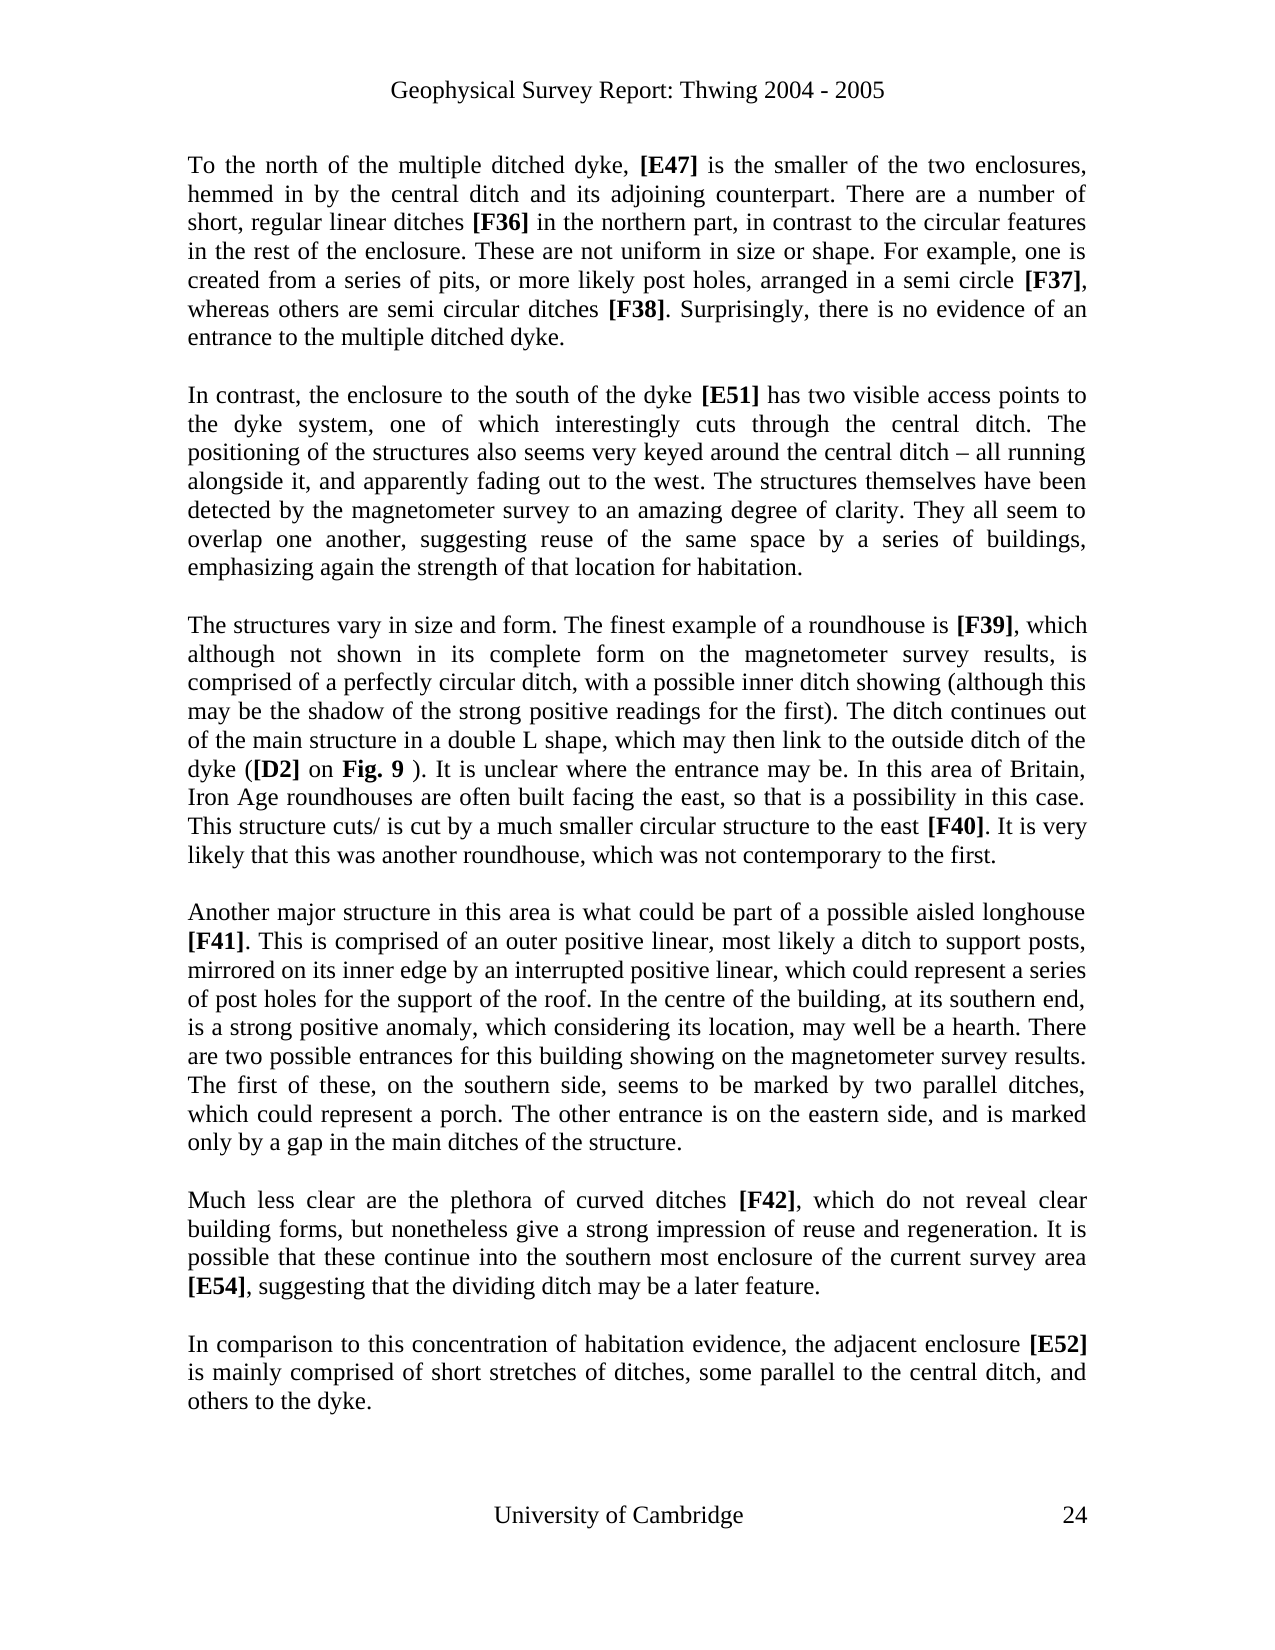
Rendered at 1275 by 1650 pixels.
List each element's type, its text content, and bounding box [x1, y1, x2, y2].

text Another major structure in this area is what could be part of a possible aisled longhouse [F41]. This is comprised of an outer positive linear, most likely a ditch to support posts, mirrored on its inner edge by an interrupted positive linear, which could represent a series of post holes for the support of the roof. In the centre of the building, at its southern end, is a strong positive anomaly, which considering its location, may well be a hearth. There are two possible entrances for this building showing on the magnetometer survey results. The first of these, on the southern side, seems to be marked by two parallel ditches, which could represent a porch. The other entrance is on the eastern side, and is marked only by a gap in the main ditches of the structure. [187, 897, 1087, 1156]
text In contrast, the enclosure to the south of the dyke [E51] has two visible access points to the dyke system, one of which interestingly cuts through the central ditch. The positioning of the structures also seems very keyed around the central ditch – all running alongside it, and apparently fading out to the west. The structures themselves have been detected by the magnetometer survey to an amazing degree of clarity. They all seem to overlap one another, suggesting reuse of the same space by a series of buildings, emphasizing again the strength of that location for habitation. [187, 380, 1087, 581]
text Much less clear are the plethora of curved ditches [F42], which do not reveal clear building forms, but nonetheless give a strong impression of reuse and regeneration. It is possible that these continue into the southern most enclosure of the current survey area [E54], suggesting that the dividing ditch may be a later feature. [187, 1185, 1087, 1300]
text To the north of the multiple ditched dyke, [E47] is the smaller of the two enclosures, hemmed in by the central ditch and its adjoining counterpart. There are a number of short, regular linear ditches [F36] in the northern part, in contrast to the circular features in the rest of the enclosure. These are not uniform in size or shape. For example, one is created from a series of pits, or more likely post holes, arranged in a semi circle [F37], whereas others are semi circular ditches [F38]. Surprisingly, there is no evidence of an entrance to the multiple ditched dyke. [187, 150, 1087, 351]
text The structures vary in size and form. The finest example of a roundhouse is [F39], which although not shown in its complete form on the magnetometer survey results, is comprised of a perfectly circular ditch, with a possible inner ditch showing (although this may be the shadow of the strong positive readings for the first). The ditch continues out of the main structure in a double L shape, which may then link to the outside ditch of the dyke ([D2] on Fig. 9 ). It is unclear where the entrance may be. In this area of Britain, Iron Age roundhouses are often built facing the east, so that is a possibility in this case. This structure cuts/ is cut by a much smaller circular structure to the east [F40]. It is very likely that this was another roundhouse, which was not contemporary to the first. [187, 610, 1087, 869]
text In comparison to this concentration of habitation evidence, the adjacent enclosure [E52] is mainly comprised of short stretches of ditches, some parallel to the central ditch, and others to the dyke. [187, 1329, 1087, 1415]
